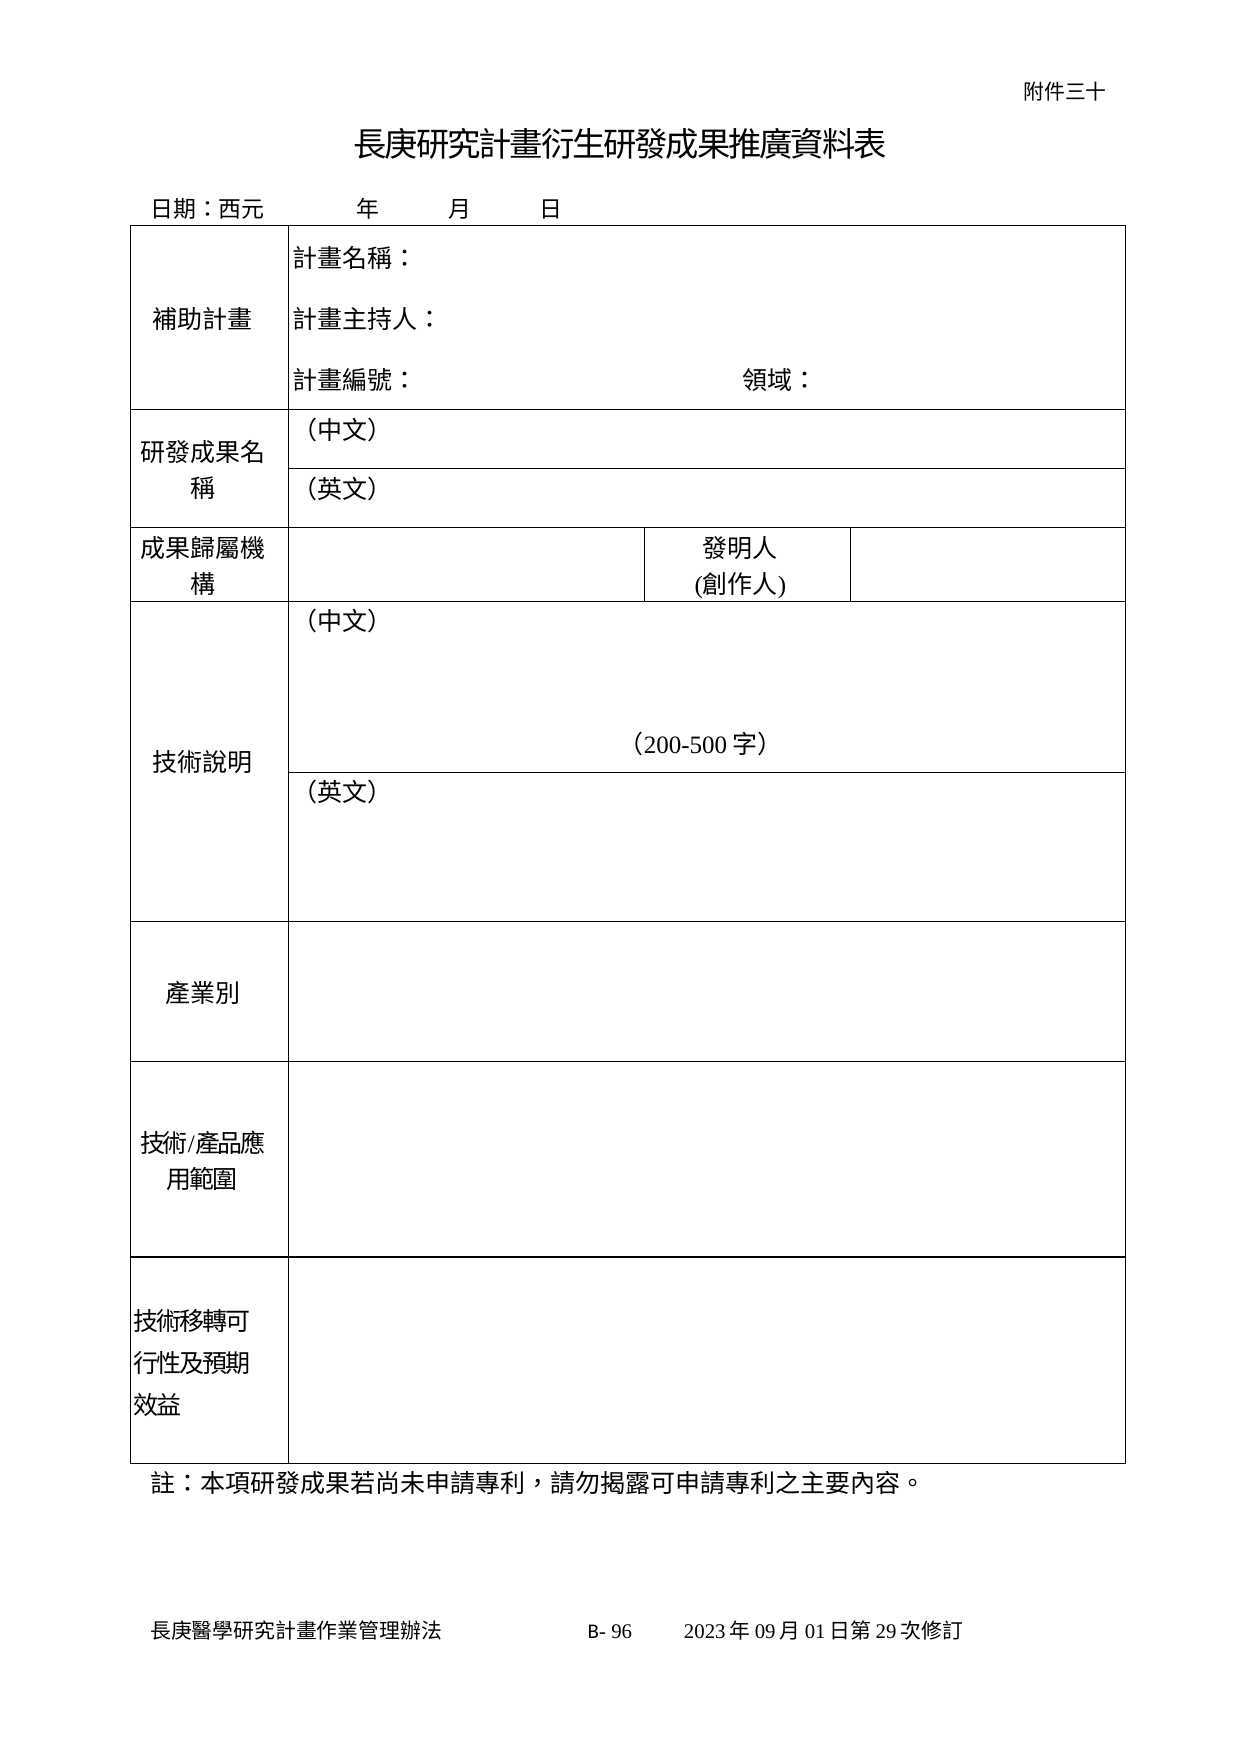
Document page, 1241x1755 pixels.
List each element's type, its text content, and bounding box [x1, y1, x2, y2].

table_cell （中文） （200-500字） [289, 602, 1125, 772]
text 長庚研究計畫衍生研發成果推廣資料表 [150, 118, 1092, 166]
table_cell [289, 1258, 1125, 1462]
table_header 補助計畫 [131, 226, 288, 409]
table_header 計畫名稱： 計畫主持人： 計畫編號： 領域： [289, 226, 1125, 409]
table_cell 技術/產品應用範圍 [131, 1062, 288, 1256]
text 註：本項研發成果若尚未申請專利，請勿揭露可申請專利之主要內容。 [150, 1464, 1092, 1500]
table_cell 產業別 [131, 922, 288, 1061]
table_cell [289, 1062, 1125, 1256]
table_cell [289, 528, 644, 601]
table_cell [289, 922, 1125, 1061]
text 日期：西元 年 月 日 [150, 191, 1092, 224]
table_cell 技術移轉可行性及預期效益 [131, 1258, 288, 1462]
table_cell 成果歸屬機構 [131, 528, 288, 601]
table_cell [851, 528, 1125, 601]
table_cell 研發成果名稱 [131, 410, 288, 527]
table_cell （英文） [289, 469, 1125, 527]
table_cell 技術說明 [131, 602, 288, 921]
table_cell （中文） [289, 410, 1125, 468]
table_cell 發明人 (創作人) [645, 528, 850, 601]
table_cell （英文） [289, 773, 1125, 921]
